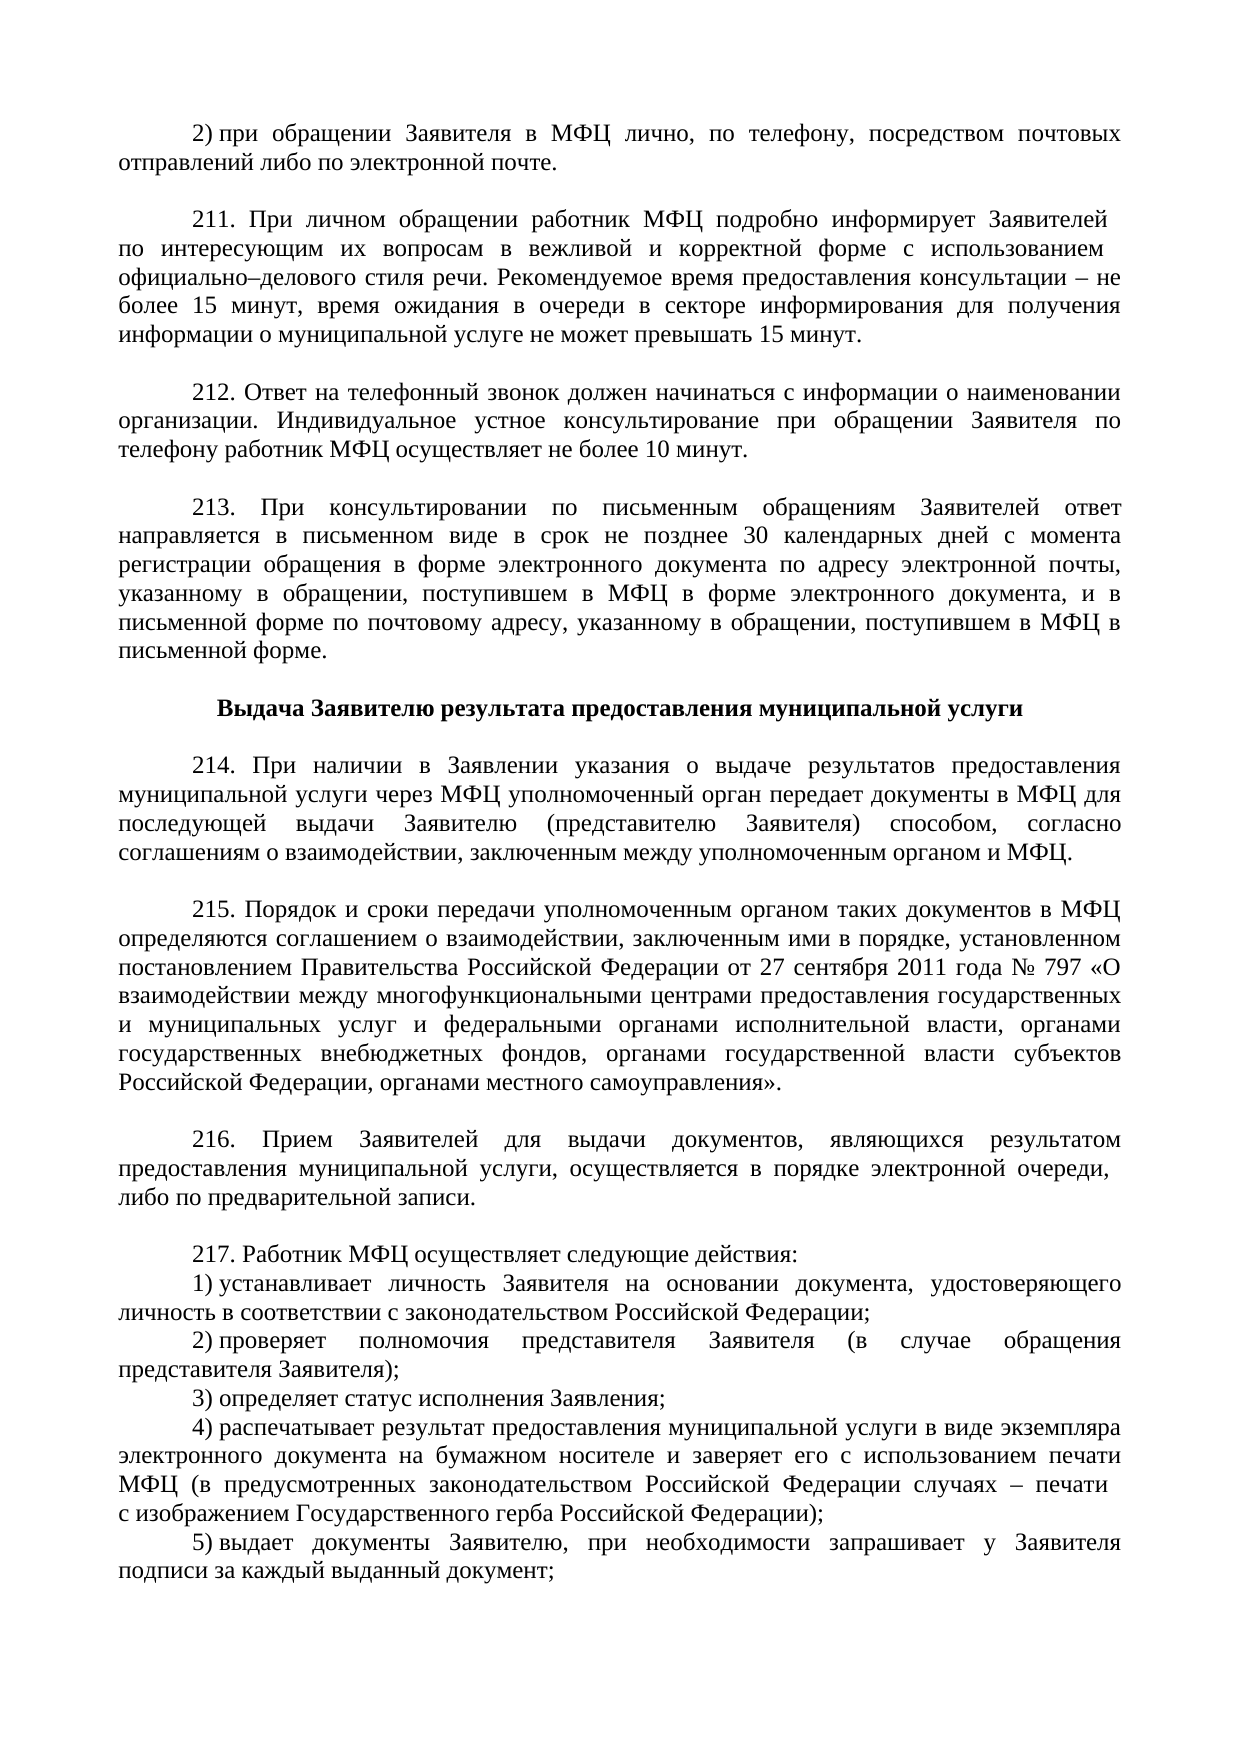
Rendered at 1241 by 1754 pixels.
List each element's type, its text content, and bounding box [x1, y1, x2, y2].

text 216. Прием Заявителей для выдачи документов, являющихся результатом предоставления муниципальной услуги, осуществляется в порядке электронной очереди, либо по предварительной записи. [118, 1124, 1122, 1211]
text 217. Работник МФЦ осуществляет следующие действия: [118, 1239, 1122, 1268]
text 212. Ответ на телефонный звонок должен начинаться с информации о наименовании организации. Индивидуальное устное консультирование при обращении Заявителя по телефону работник МФЦ осуществляет не более 10 минут. [118, 377, 1122, 463]
text 2) при обращении Заявителя в МФЦ лично, по телефону, посредством почтовых отправлений либо по электронной почте. [118, 118, 1122, 176]
text 214. При наличии в Заявлении указания о выдаче результатов предоставления муниципальной услуги через МФЦ уполномоченный орган передает документы в МФЦ для последующей выдачи Заявителю (представителю Заявителя) способом, согласно соглашениям о взаимодействии, заключенным между уполномоченным органом и МФЦ. [118, 751, 1122, 866]
text Выдача Заявителю результата предоставления муниципальной услуги [118, 693, 1122, 722]
text 213. При консультировании по письменным обращениям Заявителей ответ направляется в письменном виде в срок не позднее 30 календарных дней с момента регистрации обращения в форме электронного документа по адресу электронной почты, указанному в обращении, поступившем в МФЦ в форме электронного документа, и в письменной форме по почтовому адресу, указанному в обращении, поступившем в МФЦ в письменной форме. [118, 492, 1122, 664]
text 215. Порядок и сроки передачи уполномоченным органом таких документов в МФЦ определяются соглашением о взаимодействии, заключенным ими в порядке, установленном постановлением Правительства Российской Федерации от 27 сентября 2011 года № 797 «О взаимодействии между многофункциональными центрами предоставления государственных и муниципальных услуг и федеральными органами исполнительной власти, органами государственных внебюджетных фондов, органами государственной власти субъектов Российской Федерации, органами местного самоуправления». [118, 894, 1122, 1096]
text 4) распечатывает результат предоставления муниципальной услуги в виде экземпляра электронного документа на бумажном носителе и заверяет его с использованием печати МФЦ (в предусмотренных законодательством Российской Федерации случаях – печати с изображением Государственного герба Российской Федерации); [118, 1412, 1122, 1527]
text 3) определяет статус исполнения Заявления; [118, 1383, 1122, 1412]
text 211. При личном обращении работник МФЦ подробно информирует Заявителей по интересующим их вопросам в вежливой и корректной форме с использованием официально–делового стиля речи. Рекомендуемое время предоставления консультации – не более 15 минут, время ожидания в очереди в секторе информирования для получения информации о муниципальной услуге не может превышать 15 минут. [118, 204, 1122, 348]
text 5) выдает документы Заявителю, при необходимости запрашивает у Заявителя подписи за каждый выданный документ; [118, 1527, 1122, 1584]
text 2) проверяет полномочия представителя Заявителя (в случае обращения представителя Заявителя); [118, 1326, 1122, 1383]
text 1) устанавливает личность Заявителя на основании документа, удостоверяющего личность в соответствии с законодательством Российской Федерации; [118, 1268, 1122, 1326]
